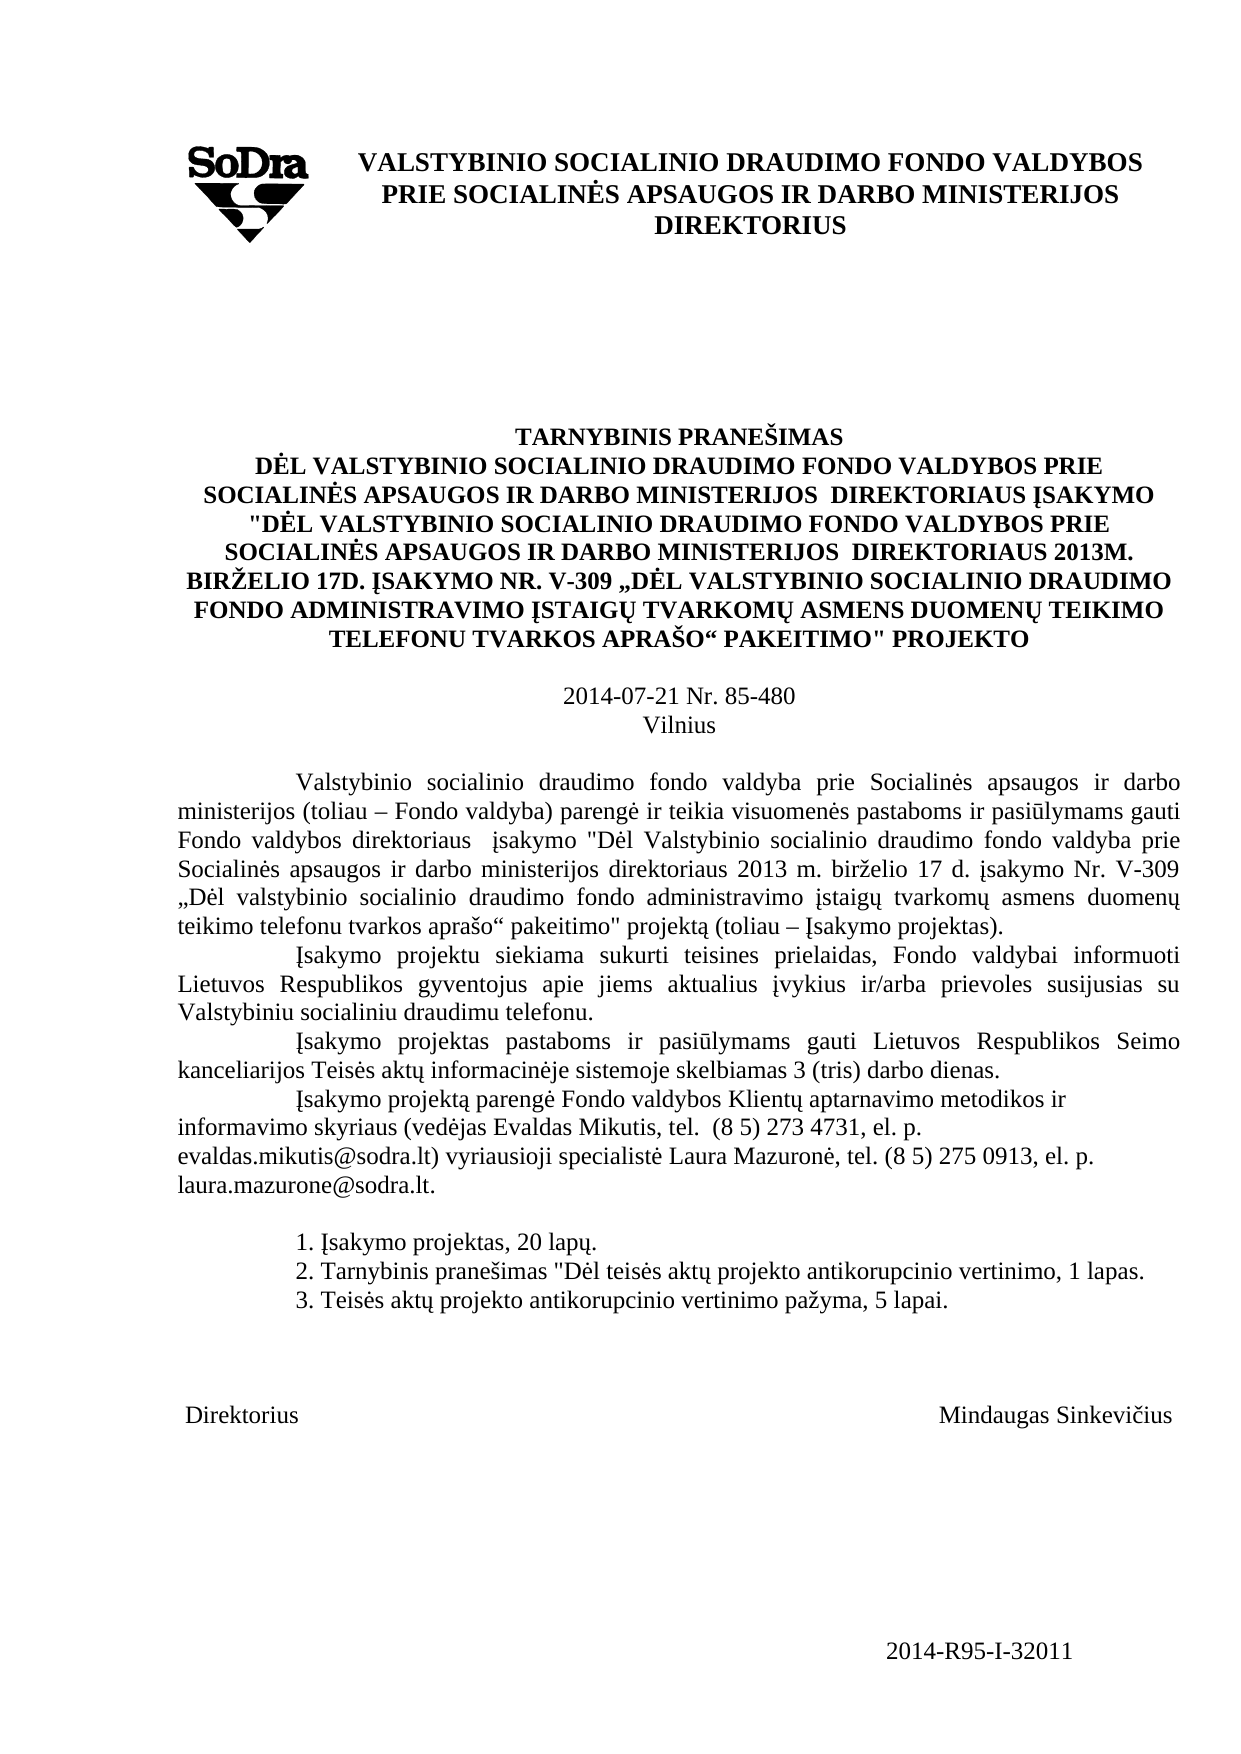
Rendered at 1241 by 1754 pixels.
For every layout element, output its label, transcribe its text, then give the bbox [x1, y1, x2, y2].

table_cell Valstybinio socialinio draudimo fondo valdybos prie Socialinės apsaugos ir darbo ministerijos Direktorius [320, 147, 1181, 251]
text Vilnius [177, 710, 1181, 739]
table_header [177, 64, 679, 147]
text 2014-R95-I-32011 [886, 1636, 1240, 1664]
text 2014-07-21 Nr. 85-480 [177, 681, 1181, 710]
text 2. Tarnybinis pranešimas "Dėl teisės aktų projekto antikorupcinio vertinimo, 1 lapas. [177, 1256, 1181, 1285]
text Įsakymo projektą parengė Fondo valdybos Klientų aptarnavimo metodikos ir informavimo skyriaus (vedėjas Evaldas Mikutis, tel. (8 5) 273 4731, el. p. evaldas.mikutis@sodra.lt) vyriausioji specialistė Laura Mazuronė, tel. (8 5) 275 0913, el. p. laura.mazurone@sodra.lt. [177, 1084, 1181, 1199]
text Įsakymo projektas pastaboms ir pasiūlymams gauti Lietuvos Respublikos Seimo kanceliarijos Teisės aktų informacinėje sistemoje skelbiamas 3 (tris) darbo dienas. [177, 1026, 1181, 1084]
text Valstybinio socialinio draudimo fondo valdyba prie Socialinės apsaugos ir darbo ministerijos (toliau – Fondo valdyba) parengė ir teikia visuomenės pastaboms ir pasiūlymams gauti Fondo valdybos direktoriaus įsakymo "Dėl Valstybinio socialinio draudimo fondo valdyba prie Socialinės apsaugos ir darbo ministerijos direktoriaus 2013 m. birželio 17 d. įsakymo Nr. V-309 „Dėl valstybinio socialinio draudimo fondo administravimo įstaigų tvarkomų asmens duomenų teikimo telefonu tvarkos aprašo“ pakeitimo" projektą (toliau – Įsakymo projektas). [177, 767, 1181, 940]
text Tarnybinis pranešimas [177, 422, 1181, 451]
table_header Direktorius [174, 1400, 769, 1429]
table_header [679, 64, 1181, 147]
text Įsakymo projektu siekiama sukurti teisines prielaidas, Fondo valdybai informuoti Lietuvos Respublikos gyventojus apie jiems aktualius įvykius ir/arba prievoles susijusias su Valstybiniu socialiniu draudimu telefonu. [177, 940, 1181, 1026]
text dėl VALSTYBINIO SOCIALINIO DRAUDIMO FONDO VALDYBOS PRIE SOCIALINĖS APSAUGOS IR DARBO MINISTERIJOS DIREKTORIAUS įsakymo "dėl VALSTYBINIO SOCIALINIO DRAUDIMO FONDO VALDYBOS PRIE SOCIALINĖS APSAUGOS IR DARBO MINISTERIJOS DIREKTORIAUS 2013m. birželio 17d. ĮSAKYMO NR. V-309 „DĖL VALSTYBINIO SOCIALINIO DRAUDIMO FONDO ADMINISTRAVIMO ĮSTAIGŲ TVARKOMŲ ASMENS DUOMENŲ TEIKIMO TELEFONU TVARKOS APRAŠO“ PAKEITIMO" PROJEKTO [177, 451, 1181, 652]
table_cell [177, 147, 320, 251]
table_header [728, 280, 1180, 336]
table_header Mindaugas Sinkevičius [770, 1400, 1183, 1429]
text 1. Įsakymo projektas, 20 lapų. [177, 1227, 1181, 1256]
table_header [177, 280, 694, 336]
table_header [694, 280, 727, 336]
table_cell [195, 147, 241, 173]
table_cell [281, 161, 288, 174]
text 3. Teisės aktų projekto antikorupcinio vertinimo pažyma, 5 lapai. [177, 1285, 1181, 1314]
